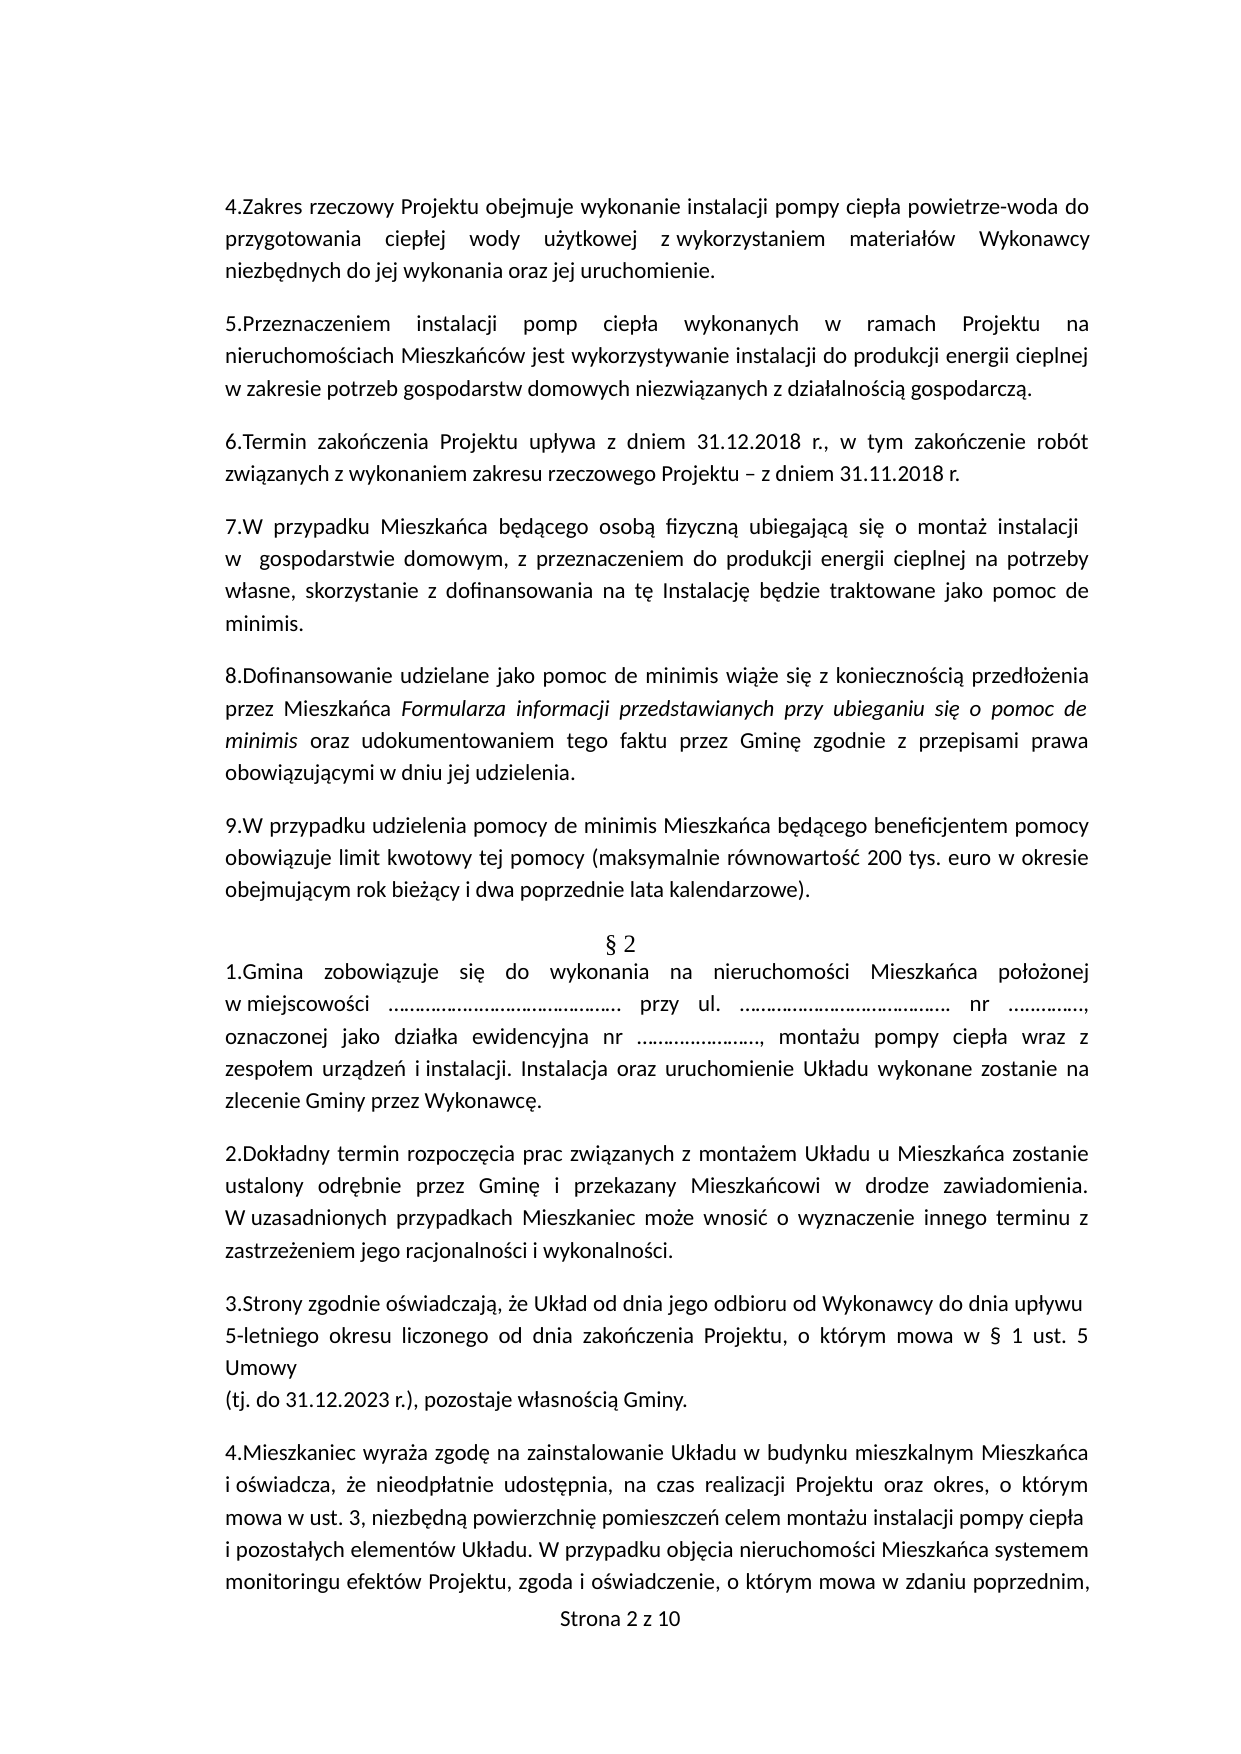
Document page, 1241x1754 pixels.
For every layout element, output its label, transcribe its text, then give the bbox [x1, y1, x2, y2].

list Gmina zobowiązuje się do wykonania na nieruchomości Mieszkańca położonej w miejscowości ……………..……………………… przy ul. …………………………………. nr …..………, oznaczonej jako działka ewidencyjna nr ………..…………, montażu pompy ciepła wraz z zespołem urządzeń i instalacji. Instalacja oraz uruchomienie Układu wykonane zostanie na zlecenie Gminy przez Wykonawcę. [225, 957, 1090, 1114]
list Mieszkaniec wyraża zgodę na zainstalowanie Układu w budynku mieszkalnym Mieszkańca i oświadcza, że nieodpłatnie udostępnia, na czas realizacji Projektu oraz okres, o którym mowa w ust. 3, niezbędną powierzchnię pomieszczeń celem montażu instalacji pompy ciepła i pozostałych elementów Układu. W przypadku objęcia nieruchomości Mieszkańca systemem monitoringu efektów Projektu, zgoda i oświadczenie, o którym mowa w zdaniu poprzednim, [225, 1438, 1090, 1595]
list Dokładny termin rozpoczęcia prac związanych z montażem Układu u Mieszkańca zostanie ustalony odrębnie przez Gminę i przekazany Mieszkańcowi w drodze zawiadomienia. W uzasadnionych przypadkach Mieszkaniec może wnosić o wyznaczenie innego terminu z zastrzeżeniem jego racjonalności i wykonalności. [225, 1139, 1090, 1264]
list W przypadku udzielenia pomocy de minimis Mieszkańca będącego beneficjentem pomocy obowiązuje limit kwotowy tej pomocy (maksymalnie równowartość 200 tys. euro w okresie obejmującym rok bieżący i dwa poprzednie lata kalendarzowe). [225, 811, 1090, 904]
list Dofinansowanie udzielane jako pomoc de minimis wiąże się z koniecznością przedłożenia przez Mieszkańca Formularza informacji przedstawianych przy ubieganiu się o pomoc de minimis oraz udokumentowaniem tego faktu przez Gminę zgodnie z przepisami prawa obowiązującymi w dniu jej udzielenia. [225, 662, 1090, 786]
list W przypadku Mieszkańca będącego osobą fizyczną ubiegającą się o montaż instalacji w gospodarstwie domowym, z przeznaczeniem do produkcji energii cieplnej na potrzeby własne, skorzystanie z dofinansowania na tę Instalację będzie traktowane jako pomoc de minimis. [225, 512, 1090, 637]
text § 2 [150, 929, 1090, 957]
list Termin zakończenia Projektu upływa z dniem 31.12.2018 r., w tym zakończenie robót związanych z wykonaniem zakresu rzeczowego Projektu – z dniem 31.11.2018 r. [225, 427, 1090, 487]
list Przeznaczeniem instalacji pomp ciepła wykonanych w ramach Projektu na nieruchomościach Mieszkańców jest wykorzystywanie instalacji do produkcji energii cieplnej w zakresie potrzeb gospodarstw domowych niezwiązanych z działalnością gospodarczą. [225, 309, 1090, 402]
list Zakres rzeczowy Projektu obejmuje wykonanie instalacji pompy ciepła powietrze-woda do przygotowania ciepłej wody użytkowej z wykorzystaniem materiałów Wykonawcy niezbędnych do jej wykonania oraz jej uruchomienie. [225, 192, 1090, 284]
list Strony zgodnie oświadczają, że Układ od dnia jego odbioru od Wykonawcy do dnia upływu 5-letniego okresu liczonego od dnia zakończenia Projektu, o którym mowa w § 1 ust. 5 Umowy (tj. do 31.12.2023 r.), pozostaje własnością Gminy. [225, 1289, 1090, 1413]
